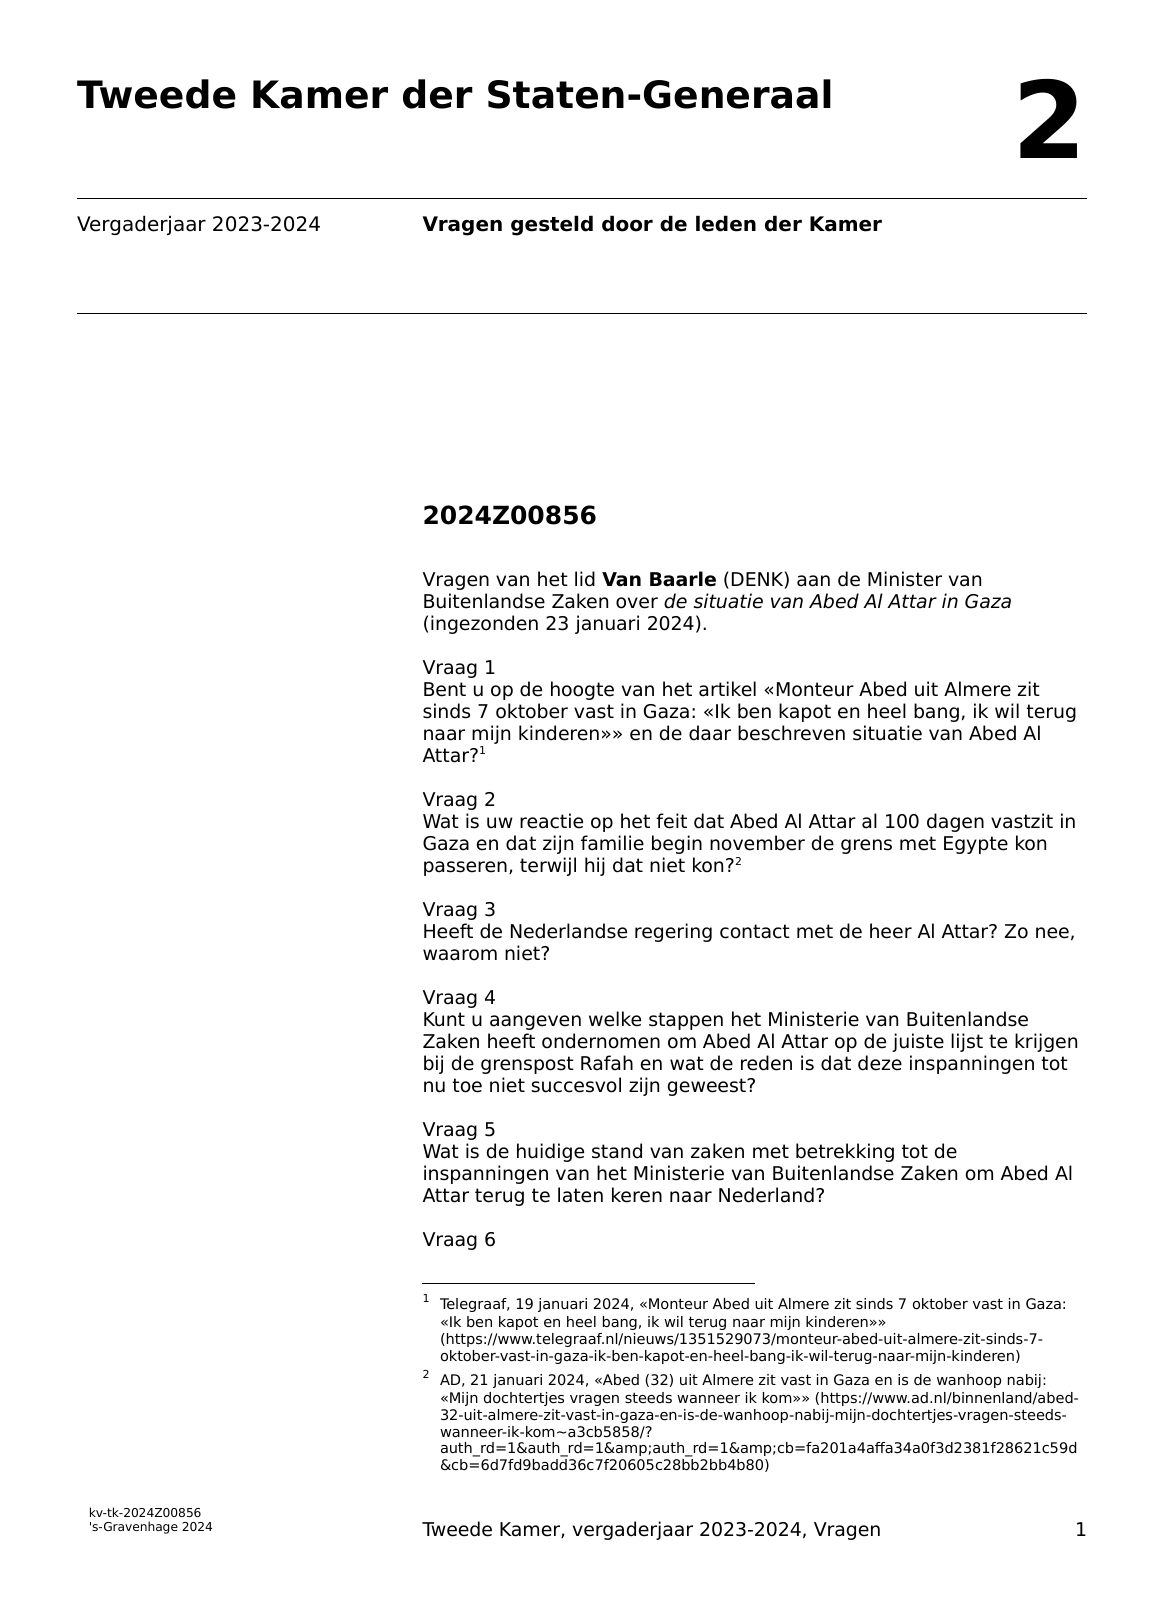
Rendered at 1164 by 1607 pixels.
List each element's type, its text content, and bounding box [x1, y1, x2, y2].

text Vraag 6 [422, 1229, 1087, 1251]
table_header Tweede Kamer der Staten-Generaal [77, 59, 886, 198]
text AD, 21 januari 2024, «Abed (32) uit Almere zit vast in Gaza en is de wanhoop nabij: «Mijn dochtertjes vragen steeds wanneer ik kom»» (https://www.ad.nl/binnenland/abed-32-uit-almere-zit-vast-in-gaza-en-is-de-wanhoop-nabij-mijn-dochtertjes-vragen-steeds-wanneer-ik-kom~a3cb5858/?auth_rd=1&auth_rd=1&amp;auth_rd=1&amp;cb=fa201a4affa34a0f3d2381f28621c59d&cb=6d7fd9badd36c7f20605c28bb2bb4b80) [422, 1368, 1087, 1474]
text Wat is uw reactie op het feit dat Abed Al Attar al 100 dagen vastzit in Gaza en dat zijn familie begin november de grens met Egypte kon passeren, terwijl hij dat niet kon? [422, 811, 1087, 877]
text Heeft de Nederlandse regering contact met de heer Al Attar? Zo nee, waarom niet? [422, 921, 1087, 965]
text Vraag 3 [422, 899, 1087, 921]
text Wat is de huidige stand van zaken met betrekking tot de inspanningen van het Ministerie van Buitenlandse Zaken om Abed Al Attar terug te laten keren naar Nederland? [422, 1141, 1087, 1207]
text Vraag 2 [422, 789, 1087, 811]
text Vragen van het lid Van Baarle (DENK) aan de Minister van Buitenlandse Zaken over de situatie van Abed Al Attar in Gaza (ingezonden 23 januari 2024). [422, 569, 1087, 635]
text Vraag 1 [422, 657, 1087, 679]
text Vraag 4 [422, 987, 1087, 1009]
text Bent u op de hoogte van het artikel «Monteur Abed uit Almere zit sinds 7 oktober vast in Gaza: «Ik ben kapot en heel bang, ik wil terug naar mijn kinderen»» en de daar beschreven situatie van Abed Al Attar? [422, 679, 1087, 767]
text 2024Z00856 [422, 501, 1087, 531]
text 's-Gravenhage 2024 [88, 1520, 323, 1534]
text Telegraaf, 19 januari 2024, «Monteur Abed uit Almere zit sinds 7 oktober vast in Gaza: «Ik ben kapot en heel bang, ik wil terug naar mijn kinderen»» (https://www.telegraaf.nl/nieuws/1351529073/monteur-abed-uit-almere-zit-sinds-7-oktober-vast-in-gaza-ik-ben-kapot-en-heel-bang-ik-wil-terug-naar-mijn-kinderen) [422, 1292, 1087, 1365]
text Vraag 5 [422, 1119, 1087, 1141]
text kv-tk-2024Z00856 [88, 1506, 323, 1520]
table_cell Vragen gesteld door de leden der Kamer [422, 199, 1087, 313]
table_header 2 [886, 59, 1087, 198]
table_cell Vergaderjaar 2023-2024 [77, 199, 422, 313]
text Kunt u aangeven welke stappen het Ministerie van Buitenlandse Zaken heeft ondernomen om Abed Al Attar op de juiste lijst te krijgen bij de grenspost Rafah en wat de reden is dat deze inspanningen tot nu toe niet succesvol zijn geweest? [422, 1009, 1087, 1097]
